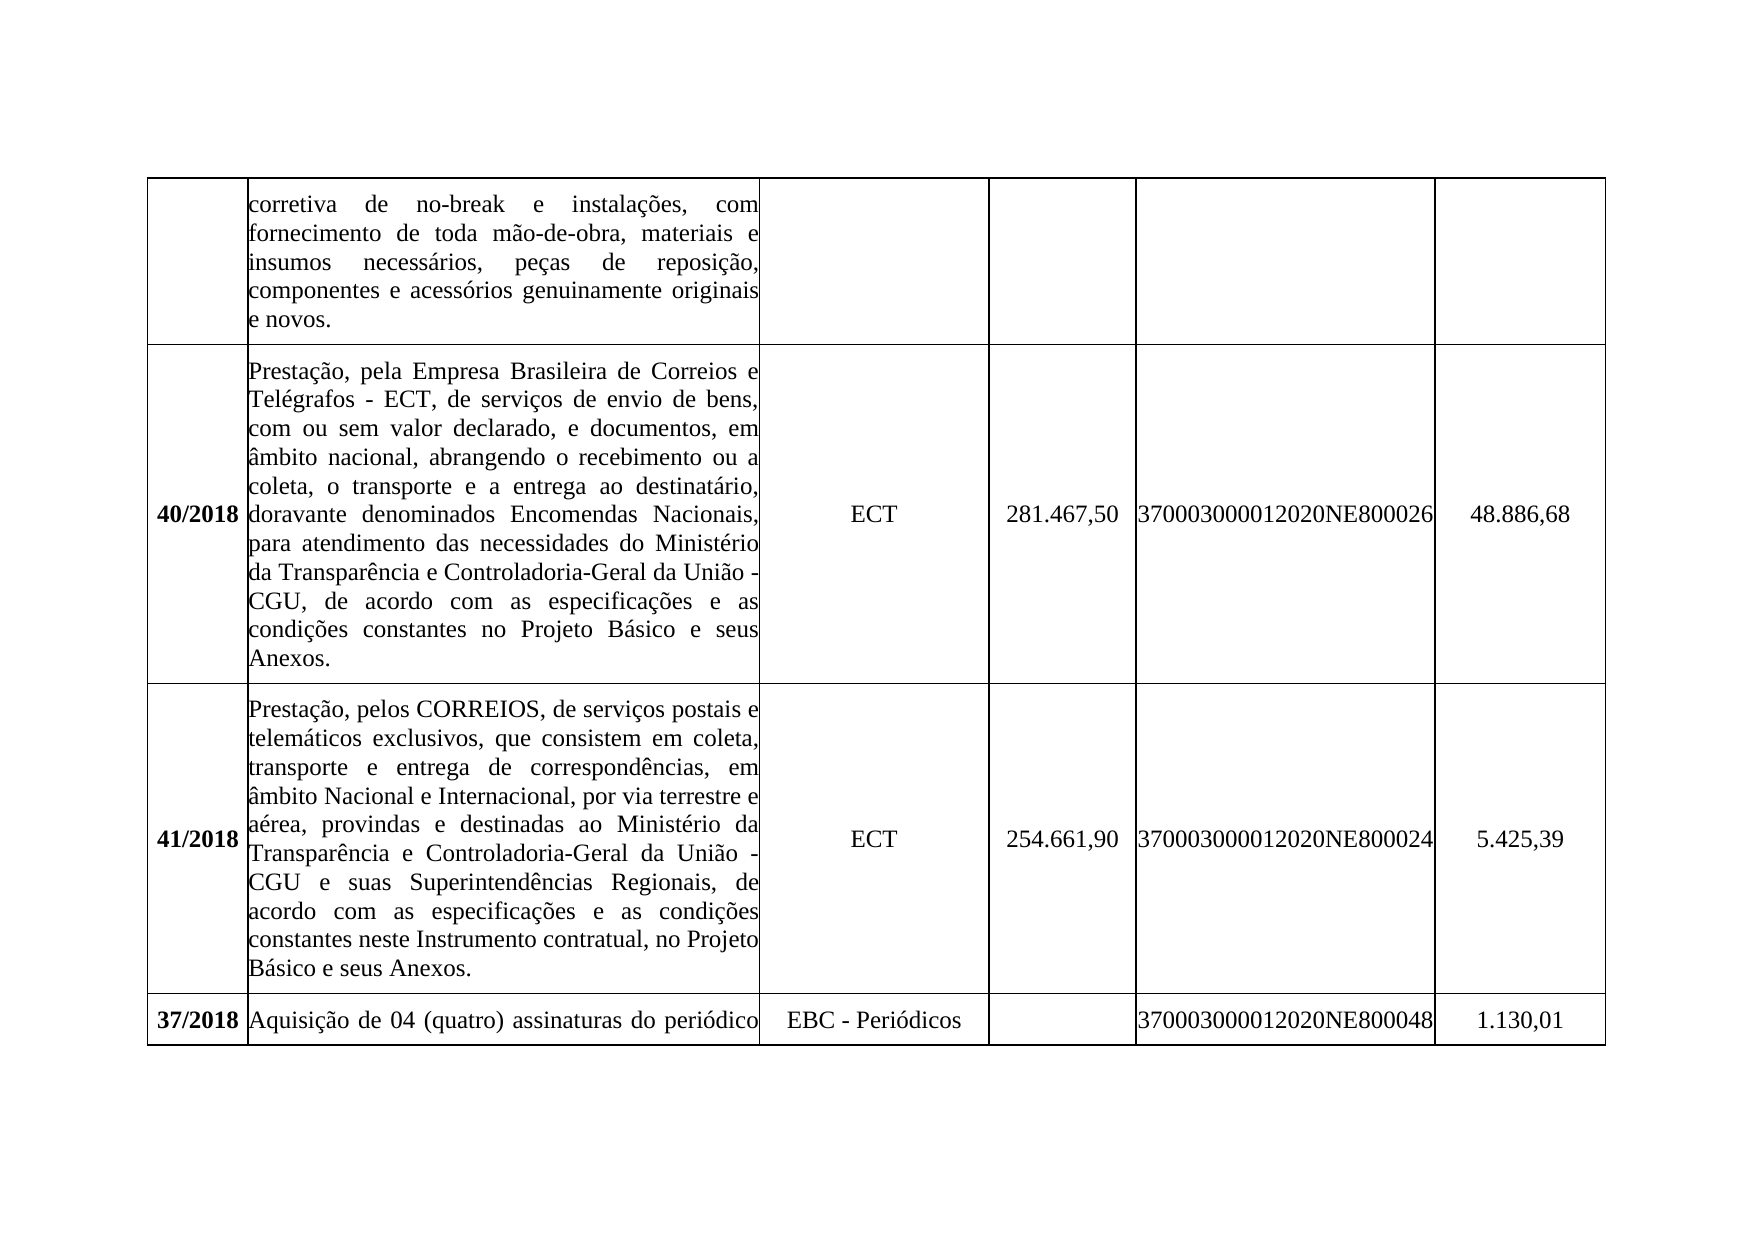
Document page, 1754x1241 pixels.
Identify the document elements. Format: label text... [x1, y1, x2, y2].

table_cell corretiva de no-break e instalações, com fornecimento de toda mão-de-obra, materiais e insumos necessários, peças de reposição, componentes e acessórios genuinamente originais e novos. [249, 179, 759, 343]
table_cell 5.425,39 [1436, 684, 1605, 992]
table_cell EBC - Periódicos [760, 994, 988, 1044]
table_cell [1137, 179, 1434, 343]
table_cell [148, 179, 247, 343]
table_cell 40/2018 [148, 345, 247, 682]
table_cell [990, 179, 1135, 343]
table_cell 1.130,01 [1436, 994, 1605, 1044]
table_cell 37/2018 [148, 994, 247, 1044]
table_cell 281.467,50 [990, 345, 1135, 682]
table_cell [1436, 179, 1605, 343]
table_cell [760, 179, 988, 343]
table_cell 41/2018 [148, 684, 247, 992]
table_cell ECT [760, 345, 988, 682]
table_cell 254.661,90 [990, 684, 1135, 992]
table_cell ECT [760, 684, 988, 992]
table_cell 370003000012020NE800026 [1137, 345, 1434, 682]
table_cell Prestação, pelos CORREIOS, de serviços postais e telemáticos exclusivos, que consistem em coleta, transporte e entrega de correspondências, em âmbito Nacional e Internacional, por via terrestre e aérea, provindas e destinadas ao Ministério da Transparência e Controladoria-Geral da União - CGU e suas Superintendências Regionais, de acordo com as especificações e as condições constantes neste Instrumento contratual, no Projeto Básico e seus Anexos. [249, 684, 759, 992]
table_cell 48.886,68 [1436, 345, 1605, 682]
table_cell 370003000012020NE800024 [1137, 684, 1434, 992]
table_cell [990, 994, 1135, 1044]
table_cell Prestação, pela Empresa Brasileira de Correios e Telégrafos - ECT, de serviços de envio de bens, com ou sem valor declarado, e documentos, em âmbito nacional, abrangendo o recebimento ou a coleta, o transporte e a entrega ao destinatário, doravante denominados Encomendas Nacionais, para atendimento das necessidades do Ministério da Transparência e Controladoria-Geral da União - CGU, de acordo com as especificações e as condições constantes no Projeto Básico e seus Anexos. [249, 345, 759, 682]
table_cell 370003000012020NE800048 [1137, 994, 1434, 1044]
table_cell Aquisição de 04 (quatro) assinaturas do periódico [249, 994, 759, 1044]
